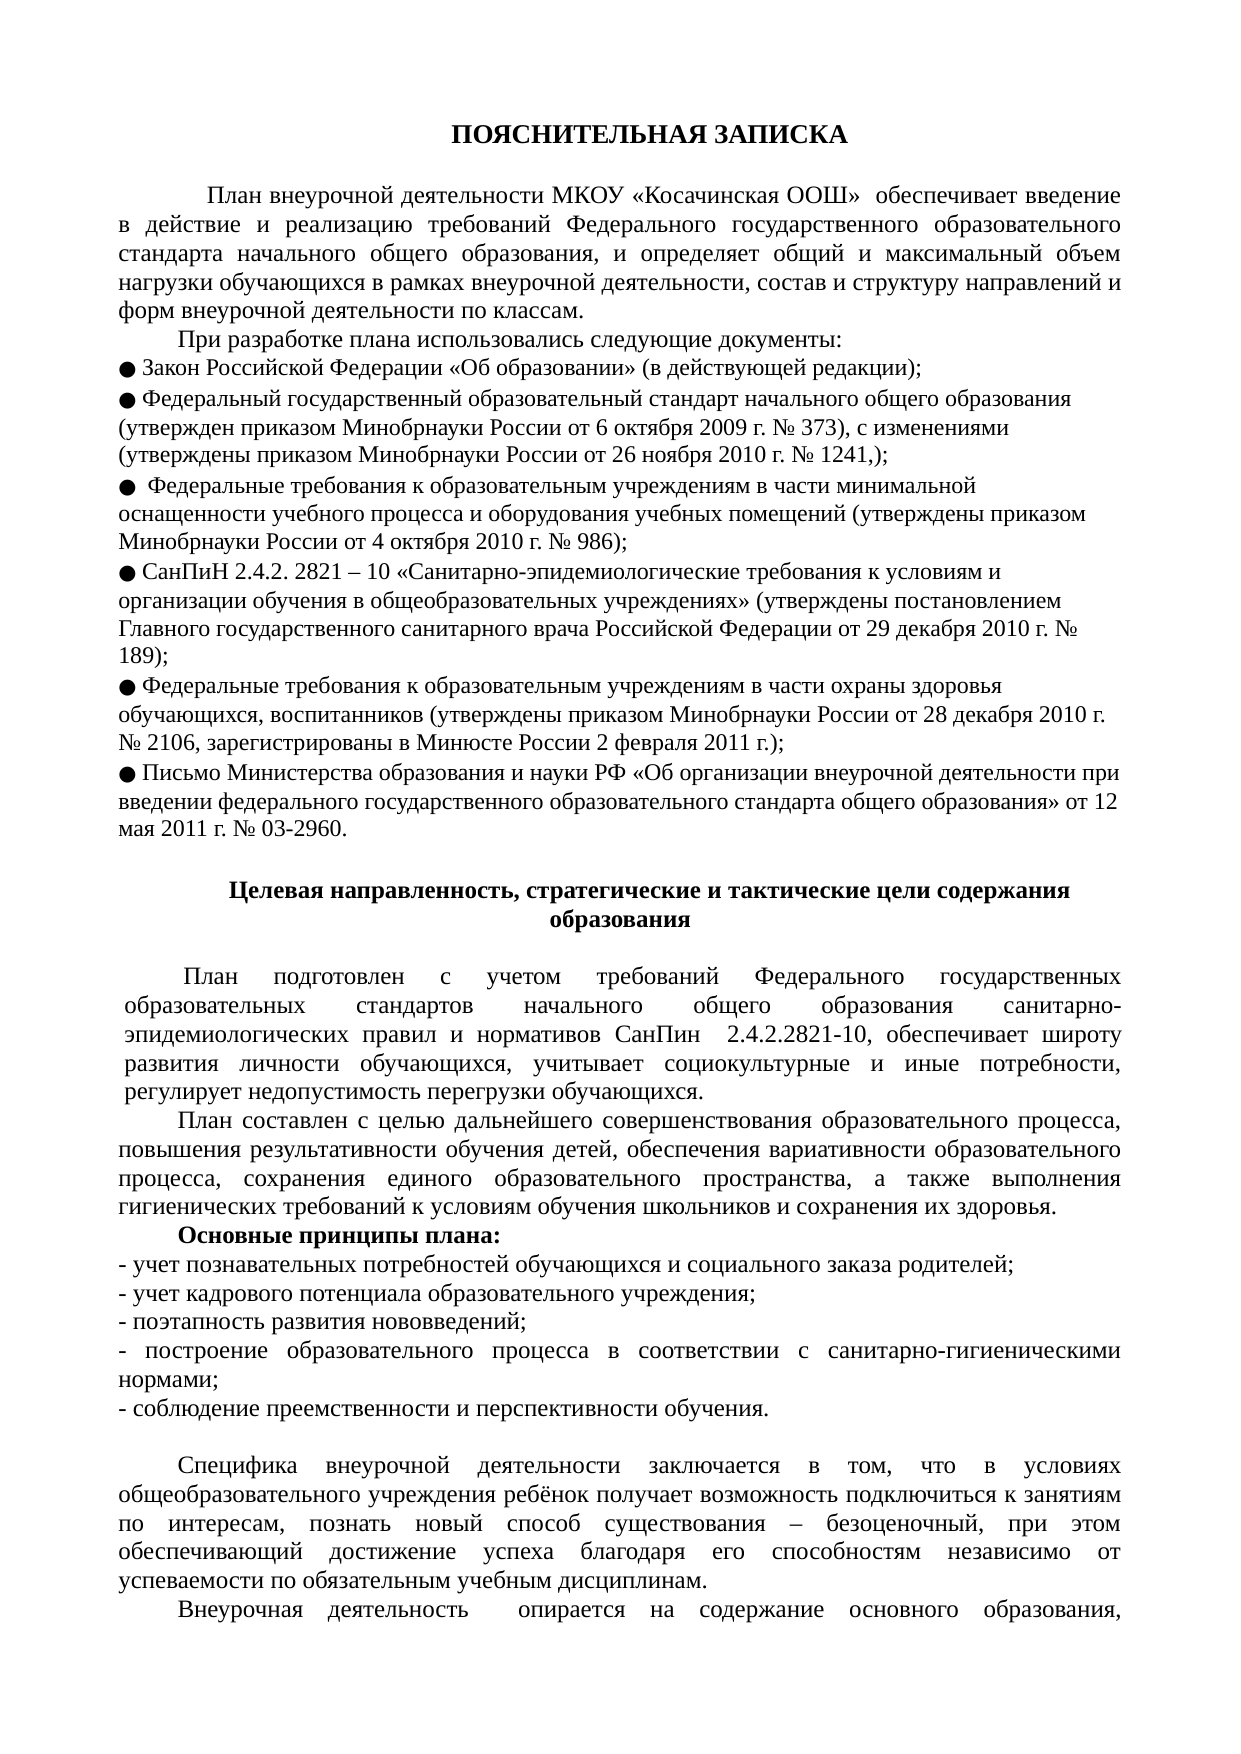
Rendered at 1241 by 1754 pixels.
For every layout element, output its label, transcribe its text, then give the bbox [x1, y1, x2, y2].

text ● СанПиН 2.4.2. 2821 – 10 «Санитарно-эпидемиологические требования к условиям и организации обучения в общеобразовательных учреждениях» (утверждены постановлением Главного государственного санитарного врача Российской Федерации от 29 декабря 2010 г. № 189); [118, 557, 1122, 669]
text Внеурочная деятельность опирается на содержание основного образования, [118, 1594, 1122, 1623]
text - построение образовательного процесса в соответствии с санитарно-гигиеническими нормами; [118, 1335, 1122, 1393]
text Пояснительная записка [118, 118, 1122, 149]
text ● Федеральные требования к образовательным учреждениям в части охраны здоровья обучающихся, воспитанников (утверждены приказом Минобрнауки России от 28 декабря 2010 г. № 2106, зарегистрированы в Минюсте России 2 февраля 2011 г.); [118, 672, 1122, 755]
text - поэтапность развития нововведений; [118, 1306, 1122, 1335]
text План подготовлен с учетом требований Федерального государственных образовательных стандартов начального общего образования санитарно-эпидемиологических правил и нормативов СанПин 2.4.2.2821-10, обеспечивает широту развития личности обучающихся, учитывает социокультурные и иные потребности, регулирует недопустимость перегрузки обучающихся. [124, 961, 1122, 1105]
text - учет кадрового потенциала образовательного учреждения; [118, 1278, 1122, 1306]
text Целевая направленность, стратегические и тактические цели содержания образования [118, 875, 1122, 933]
text План внеурочной деятельности МКОУ «Косачинская ООШ» обеспечивает введение в действие и реализацию требований Федерального государственного образовательного стандарта начального общего образования, и определяет общий и максимальный объем нагрузки обучающихся в рамках внеурочной деятельности, состав и структуру направлений и форм внеурочной деятельности по классам. [118, 180, 1122, 324]
text План составлен с целью дальнейшего совершенствования образовательного процесса, повышения результативности обучения детей, обеспечения вариативности образовательного процесса, сохранения единого образовательного пространства, а также выполнения гигиенических требований к условиям обучения школьников и сохранения их здоровья. [118, 1105, 1122, 1220]
text Основные принципы плана: [118, 1220, 1122, 1249]
text ● Закон Российской Федерации «Об образовании» (в действующей редакции); [118, 353, 1122, 381]
text При разработке плана использовались следующие документы: [118, 324, 1122, 353]
text ● Федеральный государственный образовательный стандарт начального общего образования (утвержден приказом Минобрнауки России от 6 октября 2009 г. № 373), с изменениями (утверждены приказом Минобрнауки России от 26 ноября 2010 г. № 1241,); [118, 384, 1122, 468]
text - соблюдение преемственности и перспективности обучения. [118, 1393, 1122, 1421]
text - учет познавательных потребностей обучающихся и социального заказа родителей; [118, 1249, 1122, 1278]
text ● Федеральные требования к образовательным учреждениям в части минимальной оснащенности учебного процесса и оборудования учебных помещений (утверждены приказом Минобрнауки России от 4 октября 2010 г. № 986); [118, 471, 1122, 554]
text ● Письмо Министерства образования и науки РФ «Об организации внеурочной деятельности при введении федерального государственного образовательного стандарта общего образования» от 12 мая 2011 г. № 03-2960. [118, 758, 1122, 842]
text Специфика внеурочной деятельности заключается в том, что в условиях общеобразовательного учреждения ребёнок получает возможность подключиться к занятиям по интересам, познать новый способ существования – безоценочный, при этом обеспечивающий достижение успеха благодаря его способностям независимо от успеваемости по обязательным учебным дисциплинам. [118, 1450, 1122, 1594]
